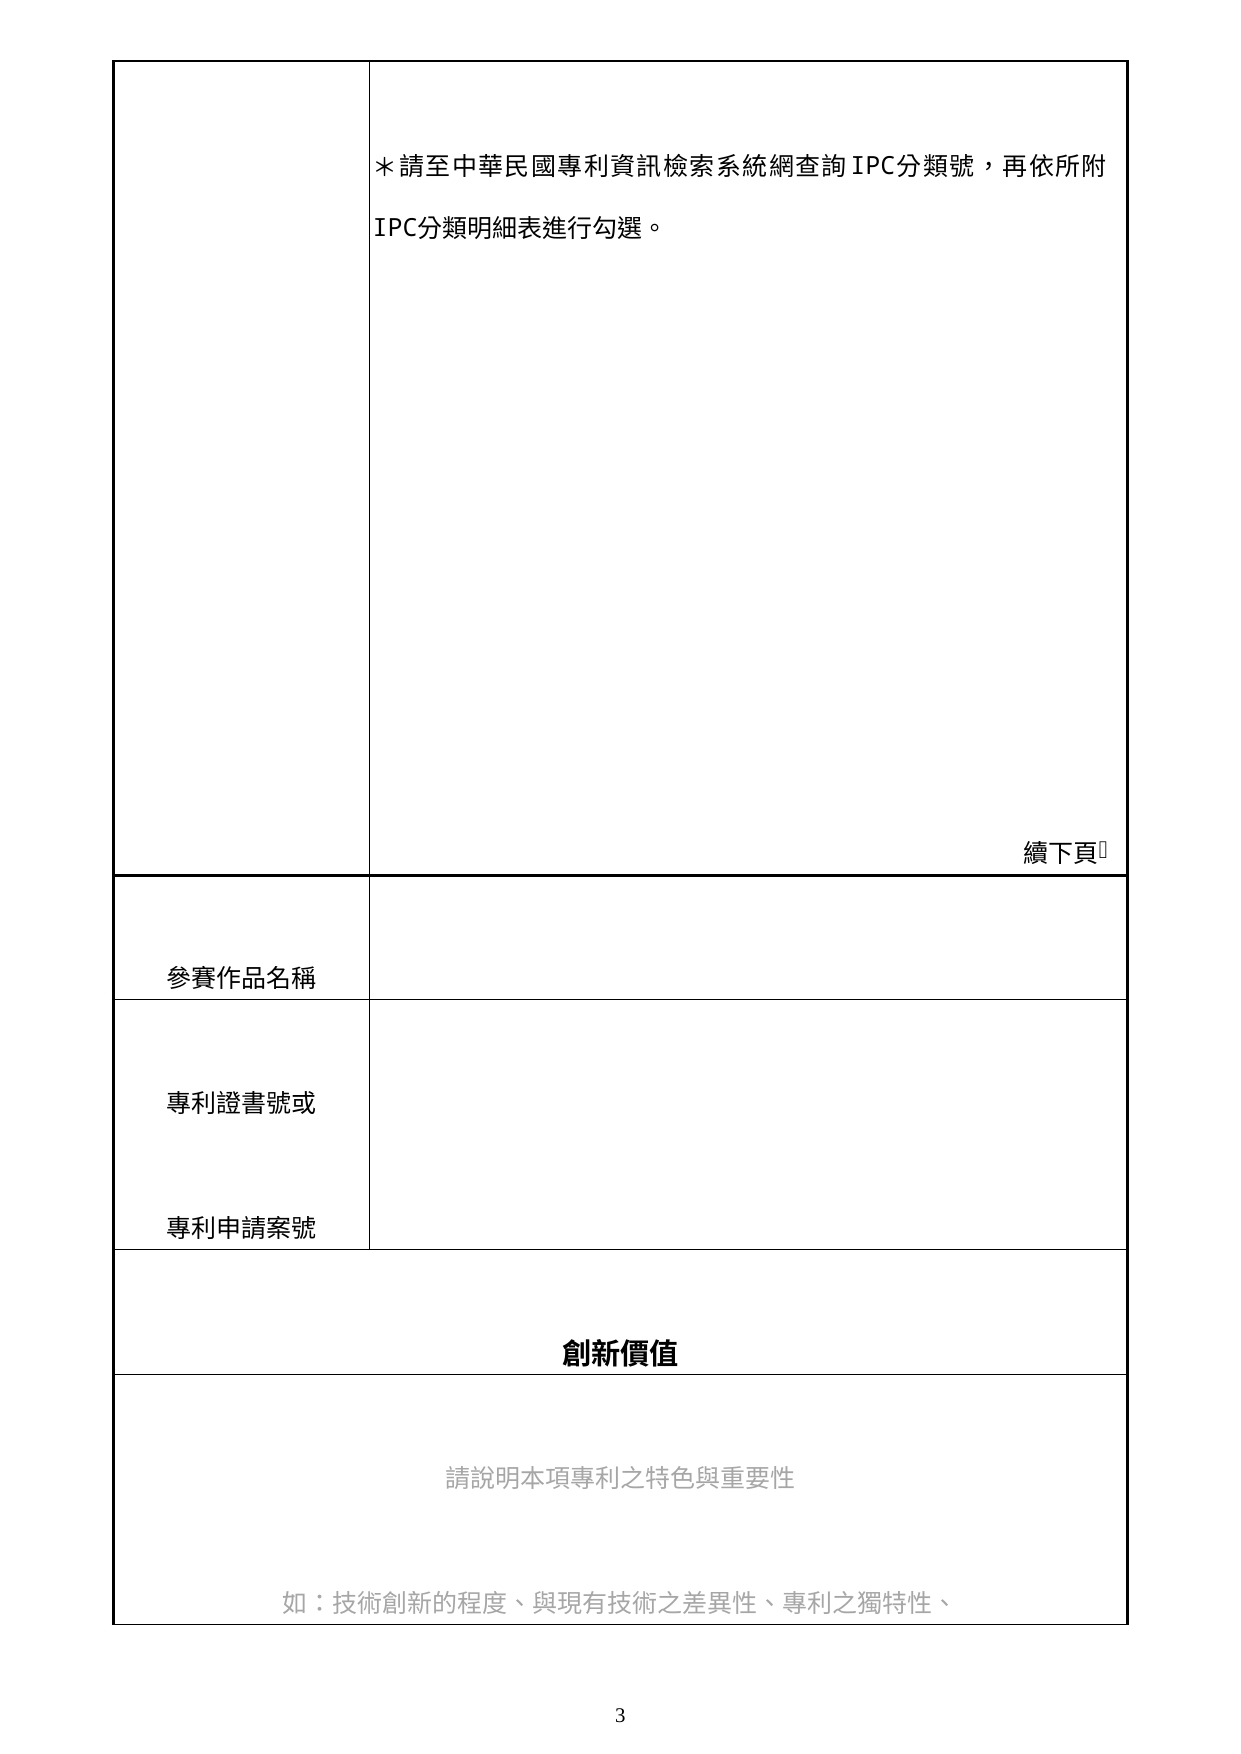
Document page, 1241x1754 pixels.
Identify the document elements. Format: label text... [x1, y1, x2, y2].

table_cell [370, 877, 1126, 999]
table_cell [370, 1000, 1126, 1249]
table_cell 參賽作品名稱 [115, 877, 369, 999]
table_cell 請說明本項專利之特色與重要性 如：技術創新的程度、與現有技術之差異性、專利之獨特性、 [115, 1375, 1126, 1624]
table_cell 專利證書號或 專利申請案號 [115, 1000, 369, 1249]
table_cell 創新價值 [115, 1250, 1126, 1374]
table_cell [115, 62, 369, 874]
table_cell ＊請至中華民國專利資訊檢索系統網查詢IPC分類號，再依所附IPC分類明細表進行勾選。 續下頁 [370, 62, 1126, 874]
